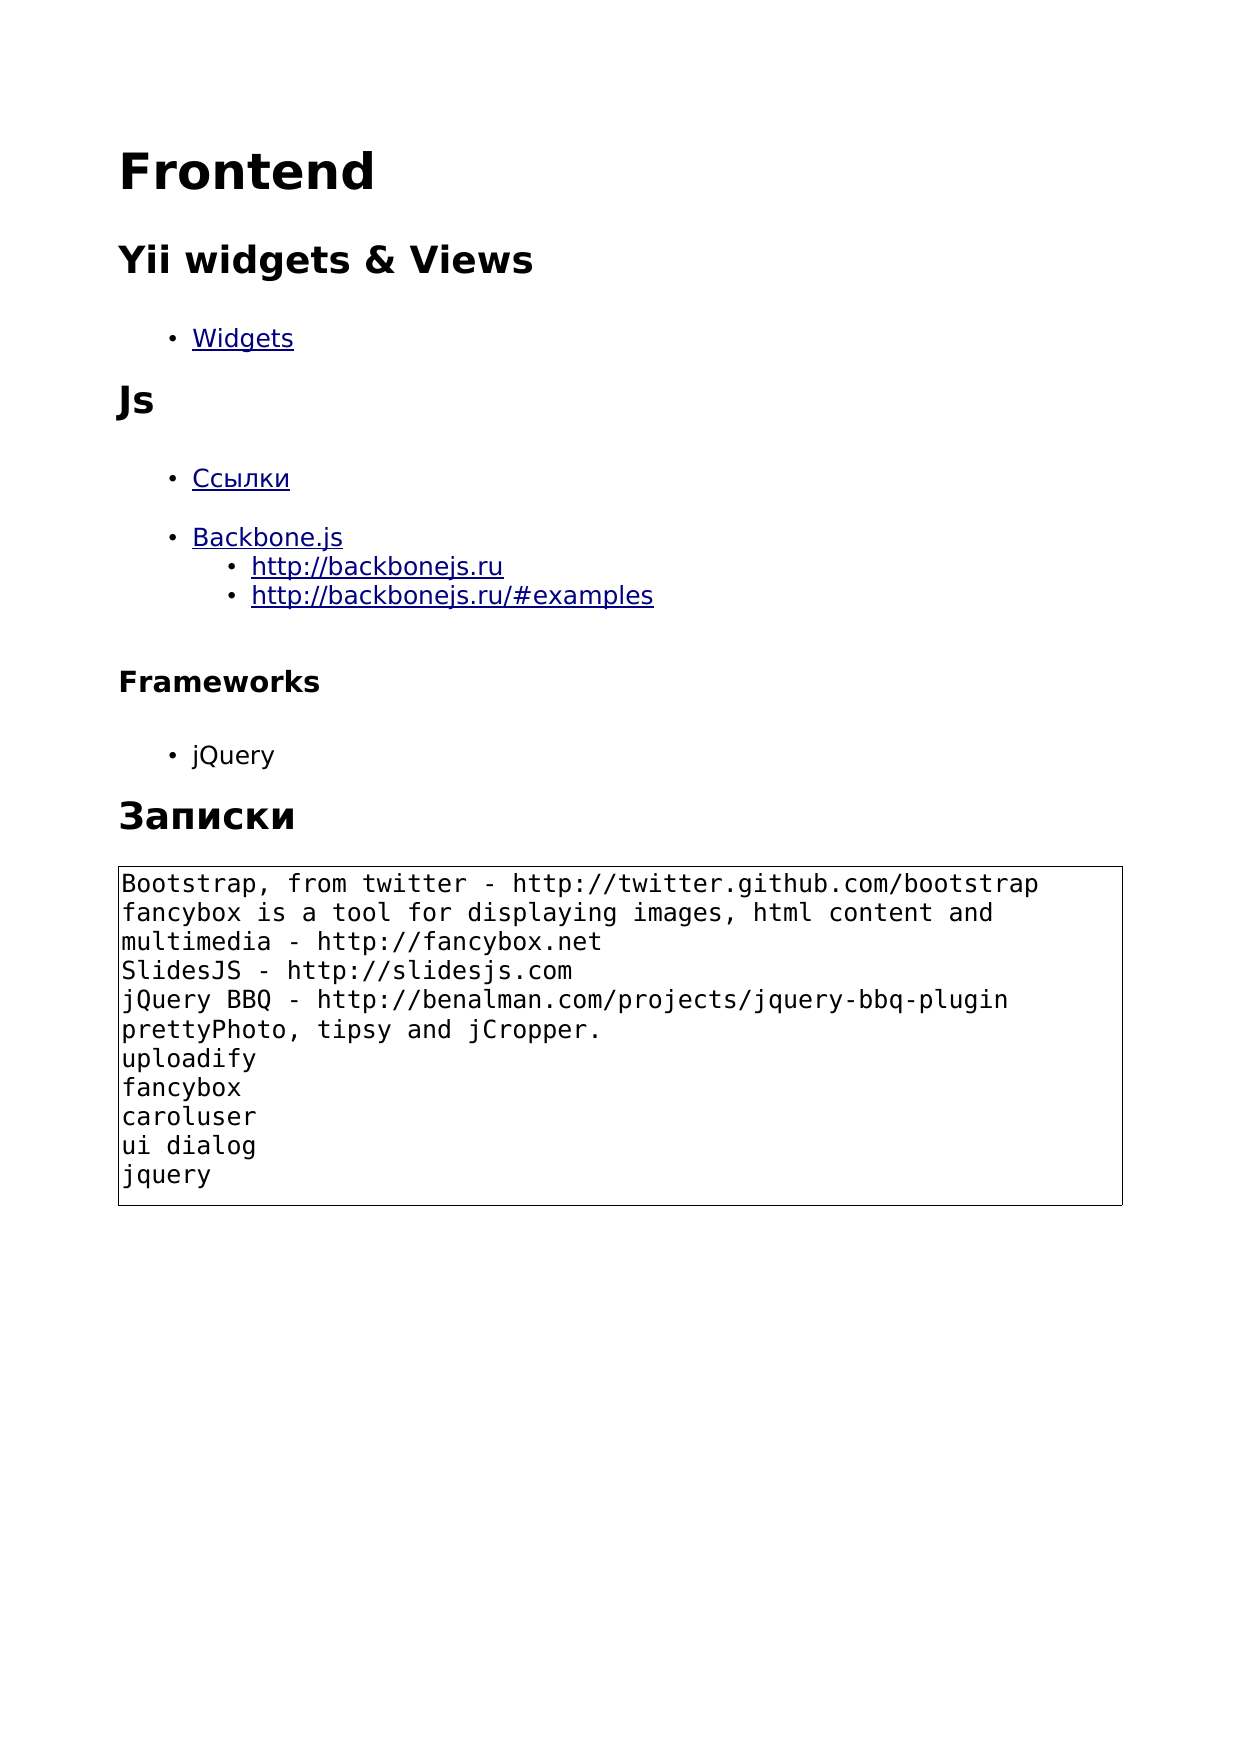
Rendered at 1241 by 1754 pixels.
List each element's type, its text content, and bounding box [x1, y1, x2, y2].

list http://backbonejs.ru [236, 552, 1122, 581]
subtitle Frameworks [118, 665, 1122, 699]
list Backbone.js [177, 523, 1122, 552]
subtitle Frontend [118, 143, 1122, 201]
subtitle Записки [118, 795, 1122, 839]
list Widgets [177, 324, 1122, 354]
subtitle Yii widgets & Views [118, 239, 1122, 282]
list jQuery [177, 741, 1122, 770]
list Ссылки [177, 464, 1122, 493]
list http://backbonejs.ru/#examples [236, 581, 1122, 610]
table_header Bootstrap, from twitter - http://twitter.github.com/bootstrap fancybox is a tool for displaying images, html content and multimedia - http://fancybox.net SlidesJS - http://slidesjs.com jQuery BBQ - http://benalman.com/projects/jquery-bbq-plugin prettyPhoto, tipsy and jCropper. uploadify fancybox caroluser ui dialog jquery [119, 867, 1122, 1204]
subtitle Js [118, 379, 1122, 422]
